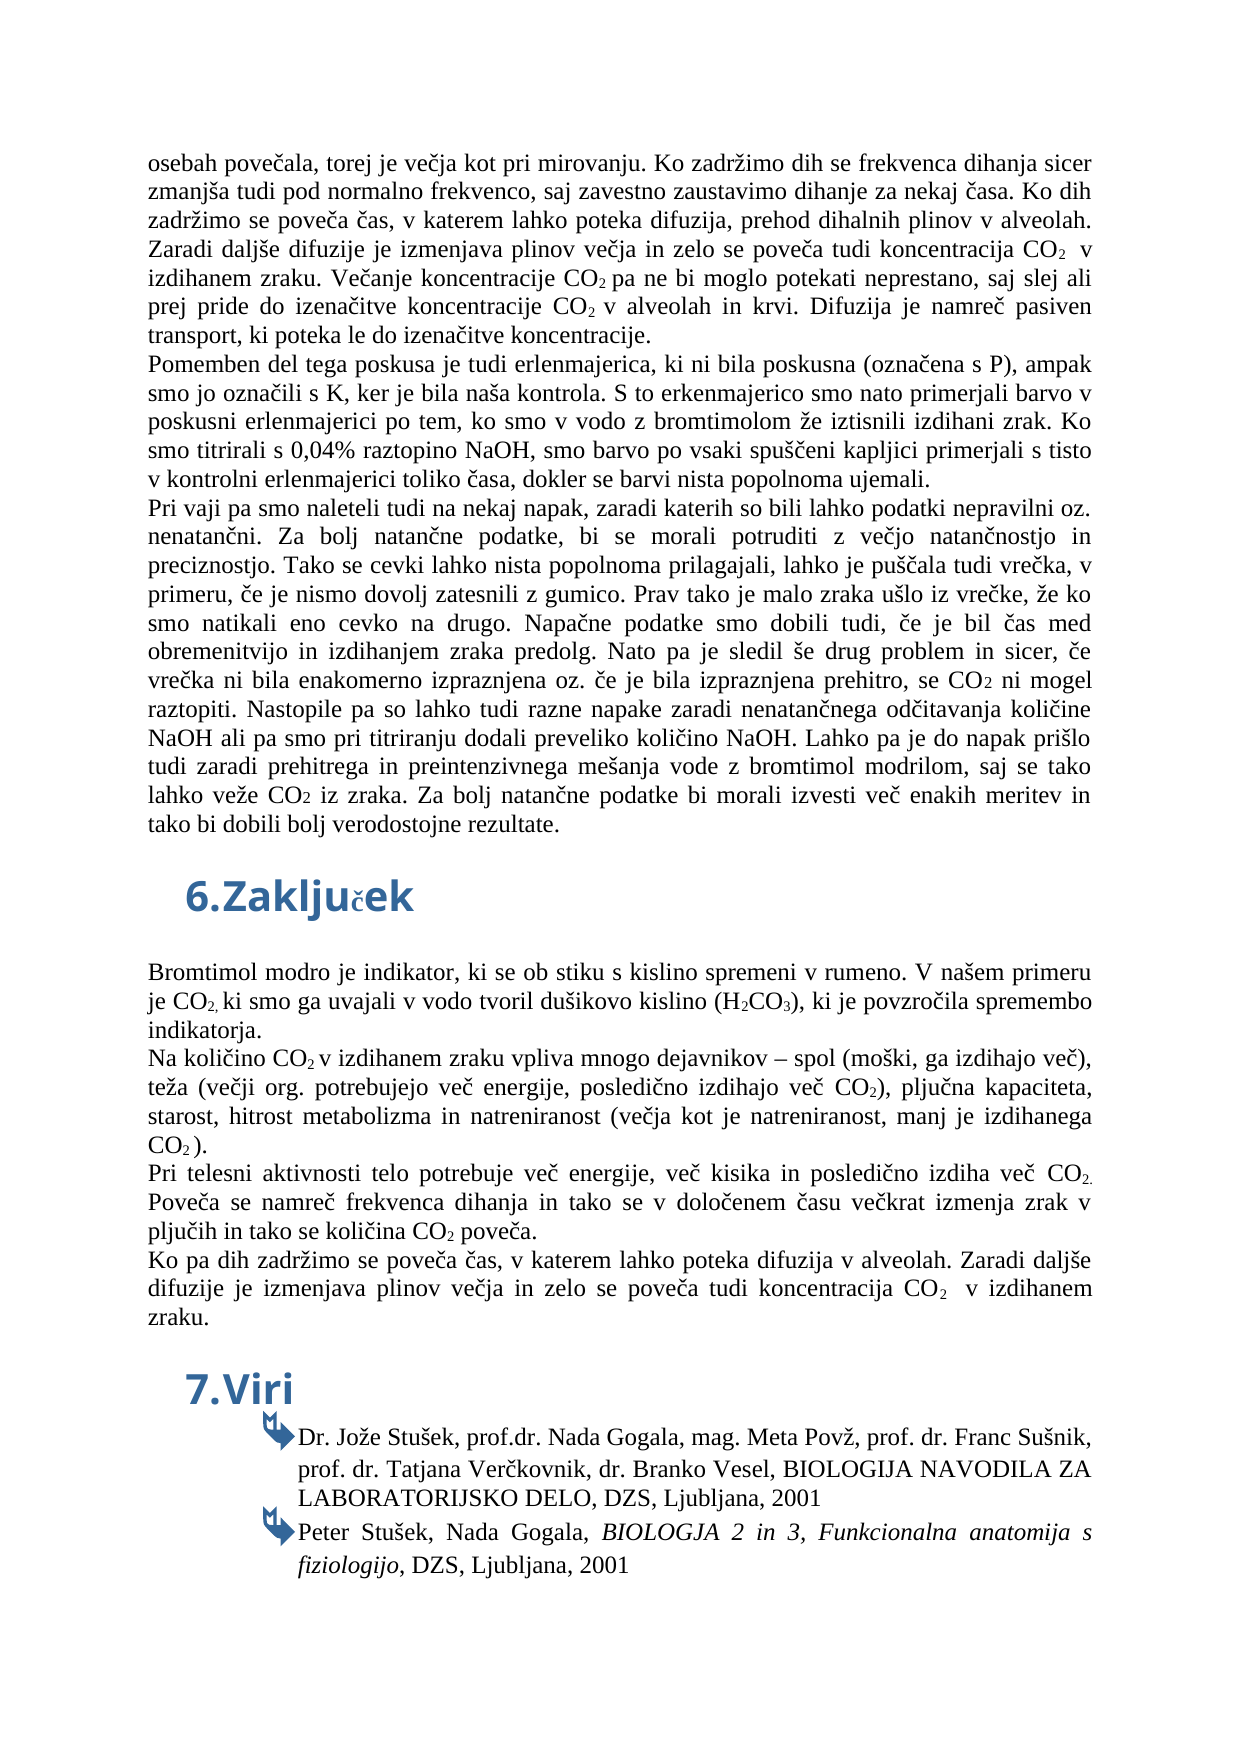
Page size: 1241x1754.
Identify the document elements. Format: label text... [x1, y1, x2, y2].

text Pri telesni aktivnosti telo potrebuje več energije, več kisika in posledično izdiha več CO2. Poveča se namreč frekvenca dihanja in tako se v določenem času večkrat izmenja zrak v pljučih in tako se količina CO2 poveča. [148, 1158, 1093, 1245]
text Ko pa dih zadržimo se poveča čas, v katerem lahko poteka difuzija v alveolah. Zaradi daljše difuzije je izmenjava plinov večja in zelo se poveča tudi koncentracija CO2 v izdihanem zraku. [148, 1245, 1093, 1331]
text Bromtimol modro je indikator, ki se ob stiku s kislino spremeni v rumeno. V našem primeru je CO2, ki smo ga uvajali v vodo tvoril dušikovo kislino (H2CO3), ki je povzročila spremembo indikatorja. [148, 957, 1093, 1043]
list Zaključek [185, 866, 1093, 923]
list Peter Stušek, Nada Gogala, BIOLOGJA 2 in 3, Funkcionalna anatomija s fiziologijo, DZS, Ljubljana, 2001 [260, 1512, 1093, 1578]
text Pomemben del tega poskusa je tudi erlenmajerica, ki ni bila poskusna (označena s P), ampak smo jo označili s K, ker je bila naša kontrola. S to erkenmajerico smo nato primerjali barvo v poskusni erlenmajerici po tem, ko smo v vodo z bromtimolom že iztisnili izdihani zrak. Ko smo titrirali s 0,04% raztopino NaOH, smo barvo po vsaki spuščeni kapljici primerjali s tisto v kontrolni erlenmajerici toliko časa, dokler se barvi nista popolnoma ujemali. [148, 349, 1093, 493]
list Dr. Jože Stušek, prof.dr. Nada Gogala, mag. Meta Povž, prof. dr. Franc Sušnik, prof. dr. Tatjana Verčkovnik, dr. Branko Vesel, BIOLOGIJA NAVODILA ZA LABORATORIJSKO DELO, DZS, Ljubljana, 2001 [260, 1416, 1093, 1512]
text osebah povečala, torej je večja kot pri mirovanju. Ko zadržimo dih se frekvenca dihanja sicer zmanjša tudi pod normalno frekvenco, saj zavestno zaustavimo dihanje za nekaj časa. Ko dih zadržimo se poveča čas, v katerem lahko poteka difuzija, prehod dihalnih plinov v alveolah. Zaradi daljše difuzije je izmenjava plinov večja in zelo se poveča tudi koncentracija CO2 v izdihanem zraku. Večanje koncentracije CO2 pa ne bi moglo potekati neprestano, saj slej ali prej pride do izenačitve koncentracije CO2 v alveolah in krvi. Difuzija je namreč pasiven transport, ki poteka le do izenačitve koncentracije. [148, 148, 1093, 349]
text Pri vaji pa smo naleteli tudi na nekaj napak, zaradi katerih so bili lahko podatki nepravilni oz. nenatančni. Za bolj natančne podatke, bi se morali potruditi z večjo natančnostjo in preciznostjo. Tako se cevki lahko nista popolnoma prilagajali, lahko je puščala tudi vrečka, v primeru, če je nismo dovolj zatesnili z gumico. Prav tako je malo zraka ušlo iz vrečke, že ko smo natikali eno cevko na drugo. Napačne podatke smo dobili tudi, če je bil čas med obremenitvijo in izdihanjem zraka predolg. Nato pa je sledil še drug problem in sicer, če vrečka ni bila enakomerno izpraznjena oz. če je bila izpraznjena prehitro, se CO2 ni mogel raztopiti. Nastopile pa so lahko tudi razne napake zaradi nenatančnega odčitavanja količine NaOH ali pa smo pri titriranju dodali preveliko količino NaOH. Lahko pa je do napak prišlo tudi zaradi prehitrega in preintenzivnega mešanja vode z bromtimol modrilom, saj se tako lahko veže CO2 iz zraka. Za bolj natančne podatke bi morali izvesti več enakih meritev in tako bi dobili bolj verodostojne rezultate. [148, 493, 1093, 838]
text Na količino CO2 v izdihanem zraku vpliva mnogo dejavnikov – spol (moški, ga izdihajo več), teža (večji org. potrebujejo več energije, posledično izdihajo več CO2), pljučna kapaciteta, starost, hitrost metabolizma in natreniranost (večja kot je natreniranost, manj je izdihanega CO2 ). [148, 1043, 1093, 1158]
list Viri [185, 1360, 1093, 1416]
